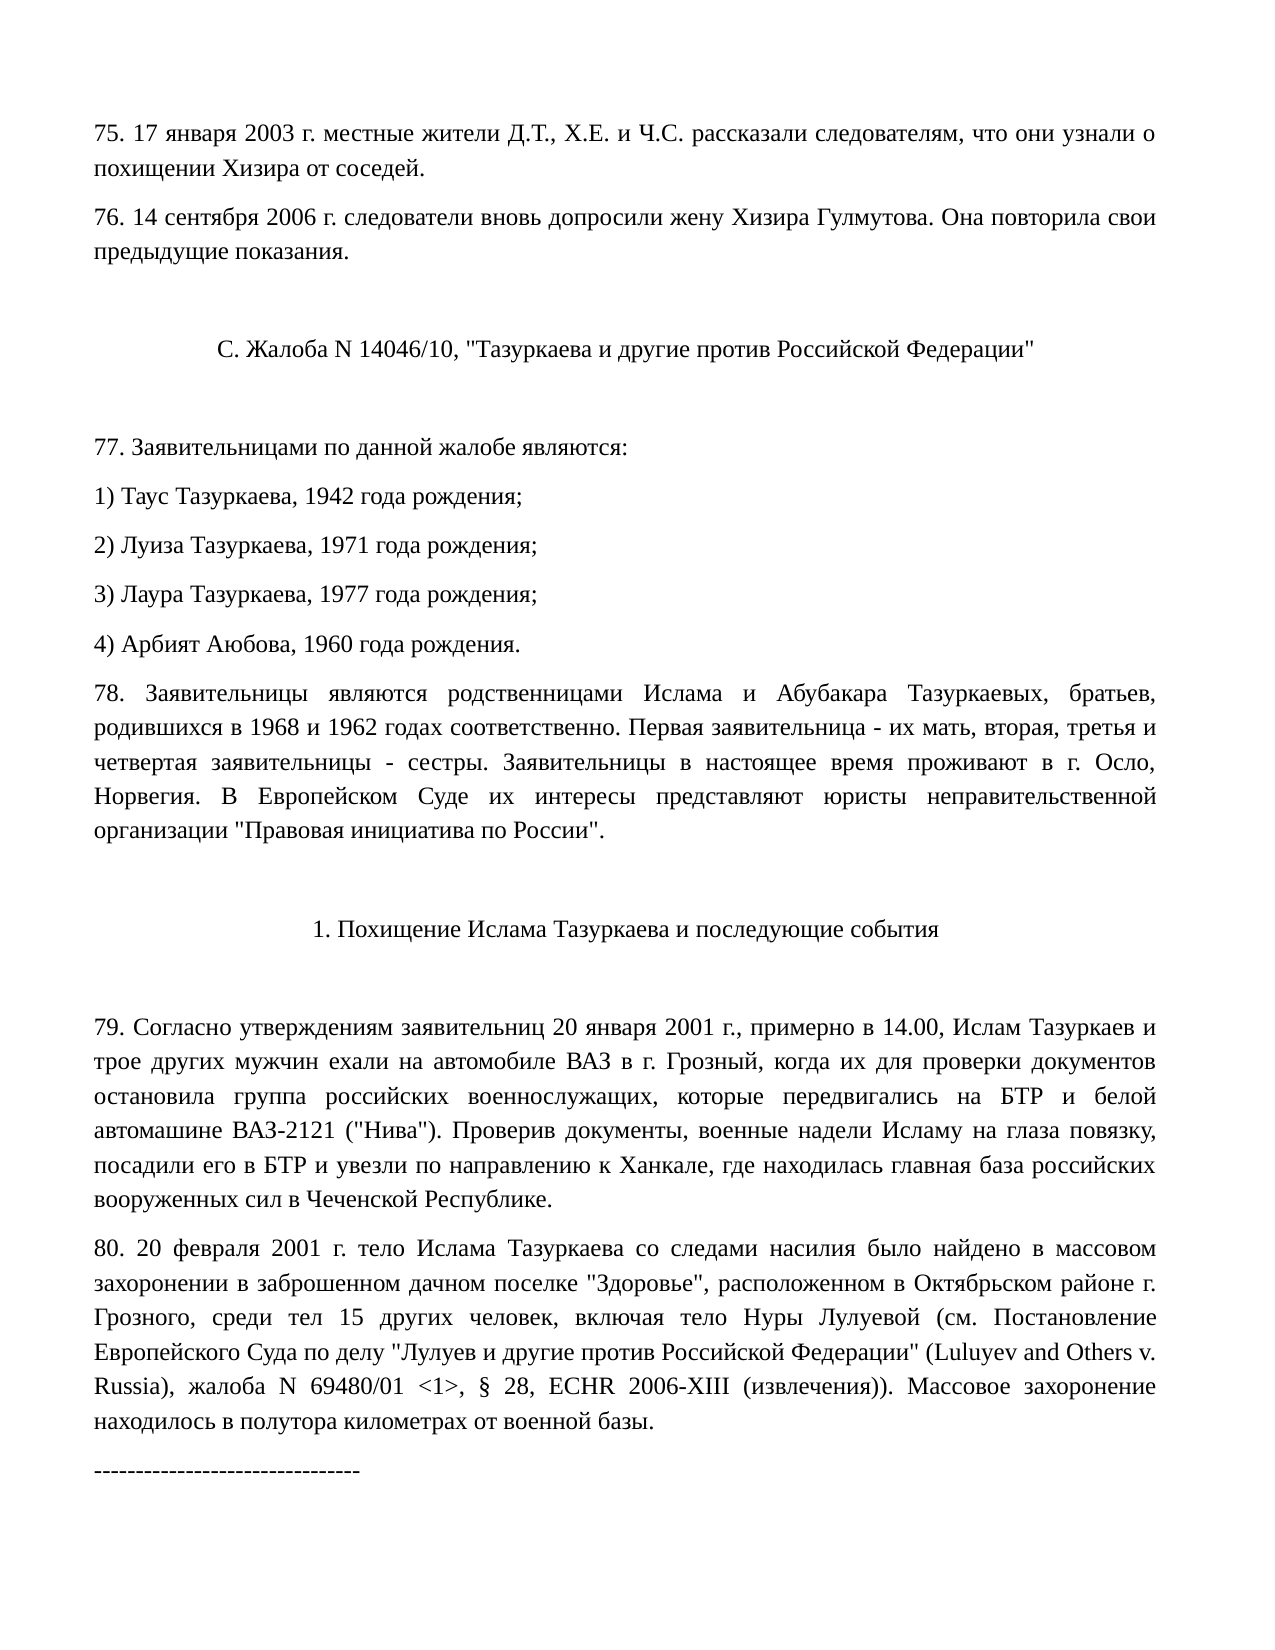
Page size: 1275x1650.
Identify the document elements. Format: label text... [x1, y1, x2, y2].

text 1. Похищение Ислама Тазуркаева и последующие события [94, 914, 1157, 942]
text 80. 20 февраля 2001 г. тело Ислама Тазуркаева со следами насилия было найдено в массовом захоронении в заброшенном дачном поселке "Здоровье", расположенном в Октябрьском районе г. Грозного, среди тел 15 других человек, включая тело Нуры Лулуевой (см. Постановление Европейского Суда по делу "Лулуев и другие против Российской Федерации" (Luluyev and Others v. Russia), жалоба N 69480/01 <1>, § 28, ECHR 2006-XIII (извлечения)). Массовое захоронение находилось в полутора километрах от военной базы. [94, 1233, 1157, 1434]
text 76. 14 сентября 2006 г. следователи вновь допросили жену Хизира Гулмутова. Она повторила свои предыдущие показания. [94, 202, 1157, 265]
text 79. Согласно утверждениям заявительниц 20 января 2001 г., примерно в 14.00, Ислам Тазуркаев и трое других мужчин ехали на автомобиле ВАЗ в г. Грозный, когда их для проверки документов остановила группа российских военнослужащих, которые передвигались на БТР и белой автомашине ВАЗ-2121 ("Нива"). Проверив документы, военные надели Исламу на глаза повязку, посадили его в БТР и увезли по направлению к Ханкале, где находилась главная база российских вооруженных сил в Чеченской Республике. [94, 1012, 1157, 1213]
text -------------------------------- [94, 1455, 1157, 1483]
text C. Жалоба N 14046/10, "Тазуркаева и другие против Российской Федерации" [94, 334, 1157, 363]
text 3) Лаура Тазуркаева, 1977 года рождения; [94, 579, 1157, 608]
text 77. Заявительницами по данной жалобе являются: [94, 432, 1157, 461]
text 1) Таус Тазуркаева, 1942 года рождения; [94, 481, 1157, 510]
text 2) Луиза Тазуркаева, 1971 года рождения; [94, 531, 1157, 559]
text 78. Заявительницы являются родственницами Ислама и Абубакара Тазуркаевых, братьев, родившихся в 1968 и 1962 годах соответственно. Первая заявительница - их мать, вторая, третья и четвертая заявительницы - сестры. Заявительницы в настоящее время проживают в г. Осло, Норвегия. В Европейском Суде их интересы представляют юристы неправительственной организации "Правовая инициатива по России". [94, 678, 1157, 844]
text 75. 17 января 2003 г. местные жители Д.Т., Х.Е. и Ч.С. рассказали следователям, что они узнали о похищении Хизира от соседей. [94, 118, 1157, 181]
text 4) Арбият Аюбова, 1960 года рождения. [94, 629, 1157, 657]
